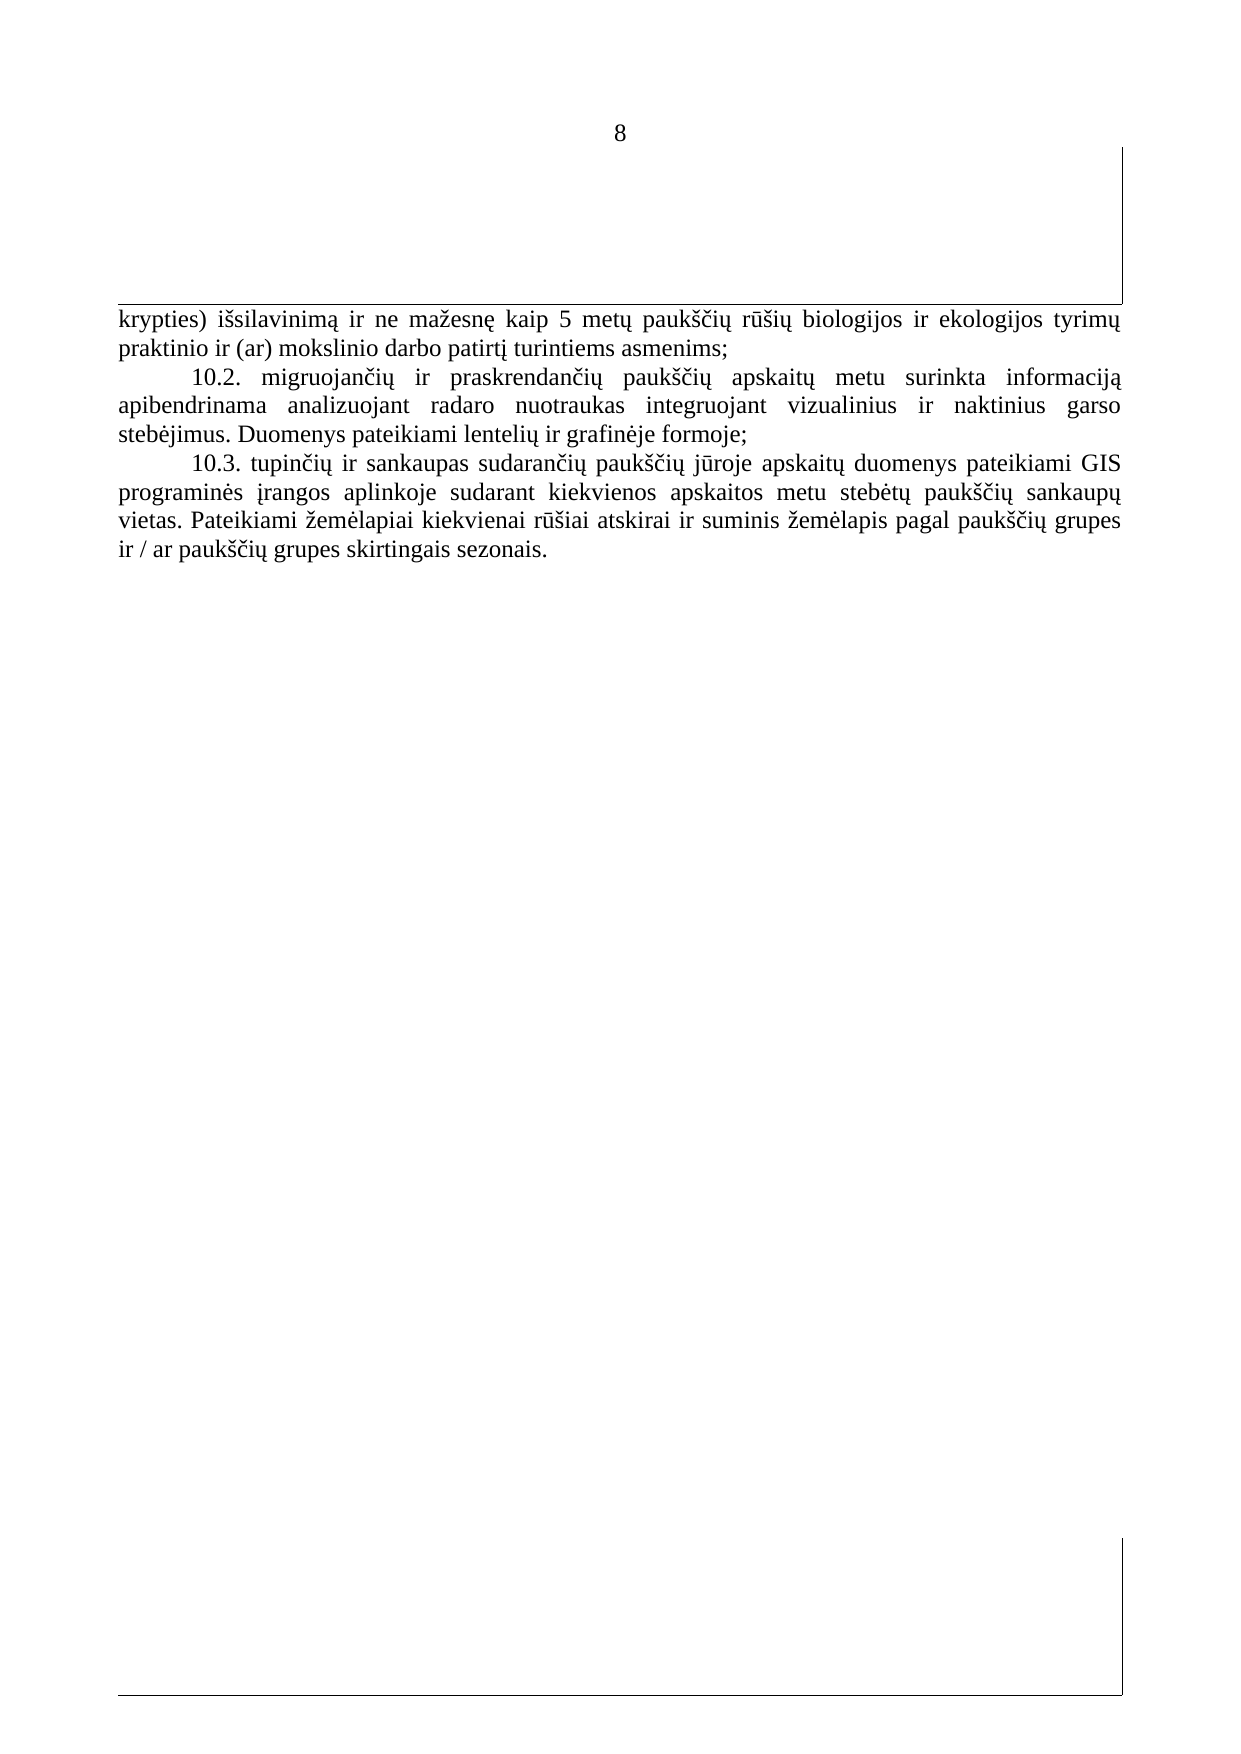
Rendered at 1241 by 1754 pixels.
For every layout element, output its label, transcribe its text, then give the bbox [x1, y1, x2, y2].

text 10.2. migruojančių ir praskrendančių paukščių apskaitų metu surinkta informaciją apibendrinama analizuojant radaro nuotraukas integruojant vizualinius ir naktinius garso stebėjimus. Duomenys pateikiami lentelių ir grafinėje formoje; [118, 362, 1122, 448]
text krypties) išsilavinimą ir ne mažesnę kaip 5 metų paukščių rūšių biologijos ir ekologijos tyrimų praktinio ir (ar) mokslinio darbo patirtį turintiems asmenims; [118, 304, 1122, 362]
text 10.3. tupinčių ir sankaupas sudarančių paukščių jūroje apskaitų duomenys pateikiami GIS programinės įrangos aplinkoje sudarant kiekvienos apskaitos metu stebėtų paukščių sankaupų vietas. Pateikiami žemėlapiai kiekvienai rūšiai atskirai ir suminis žemėlapis pagal paukščių grupes ir / ar paukščių grupes skirtingais sezonais. [118, 448, 1122, 563]
